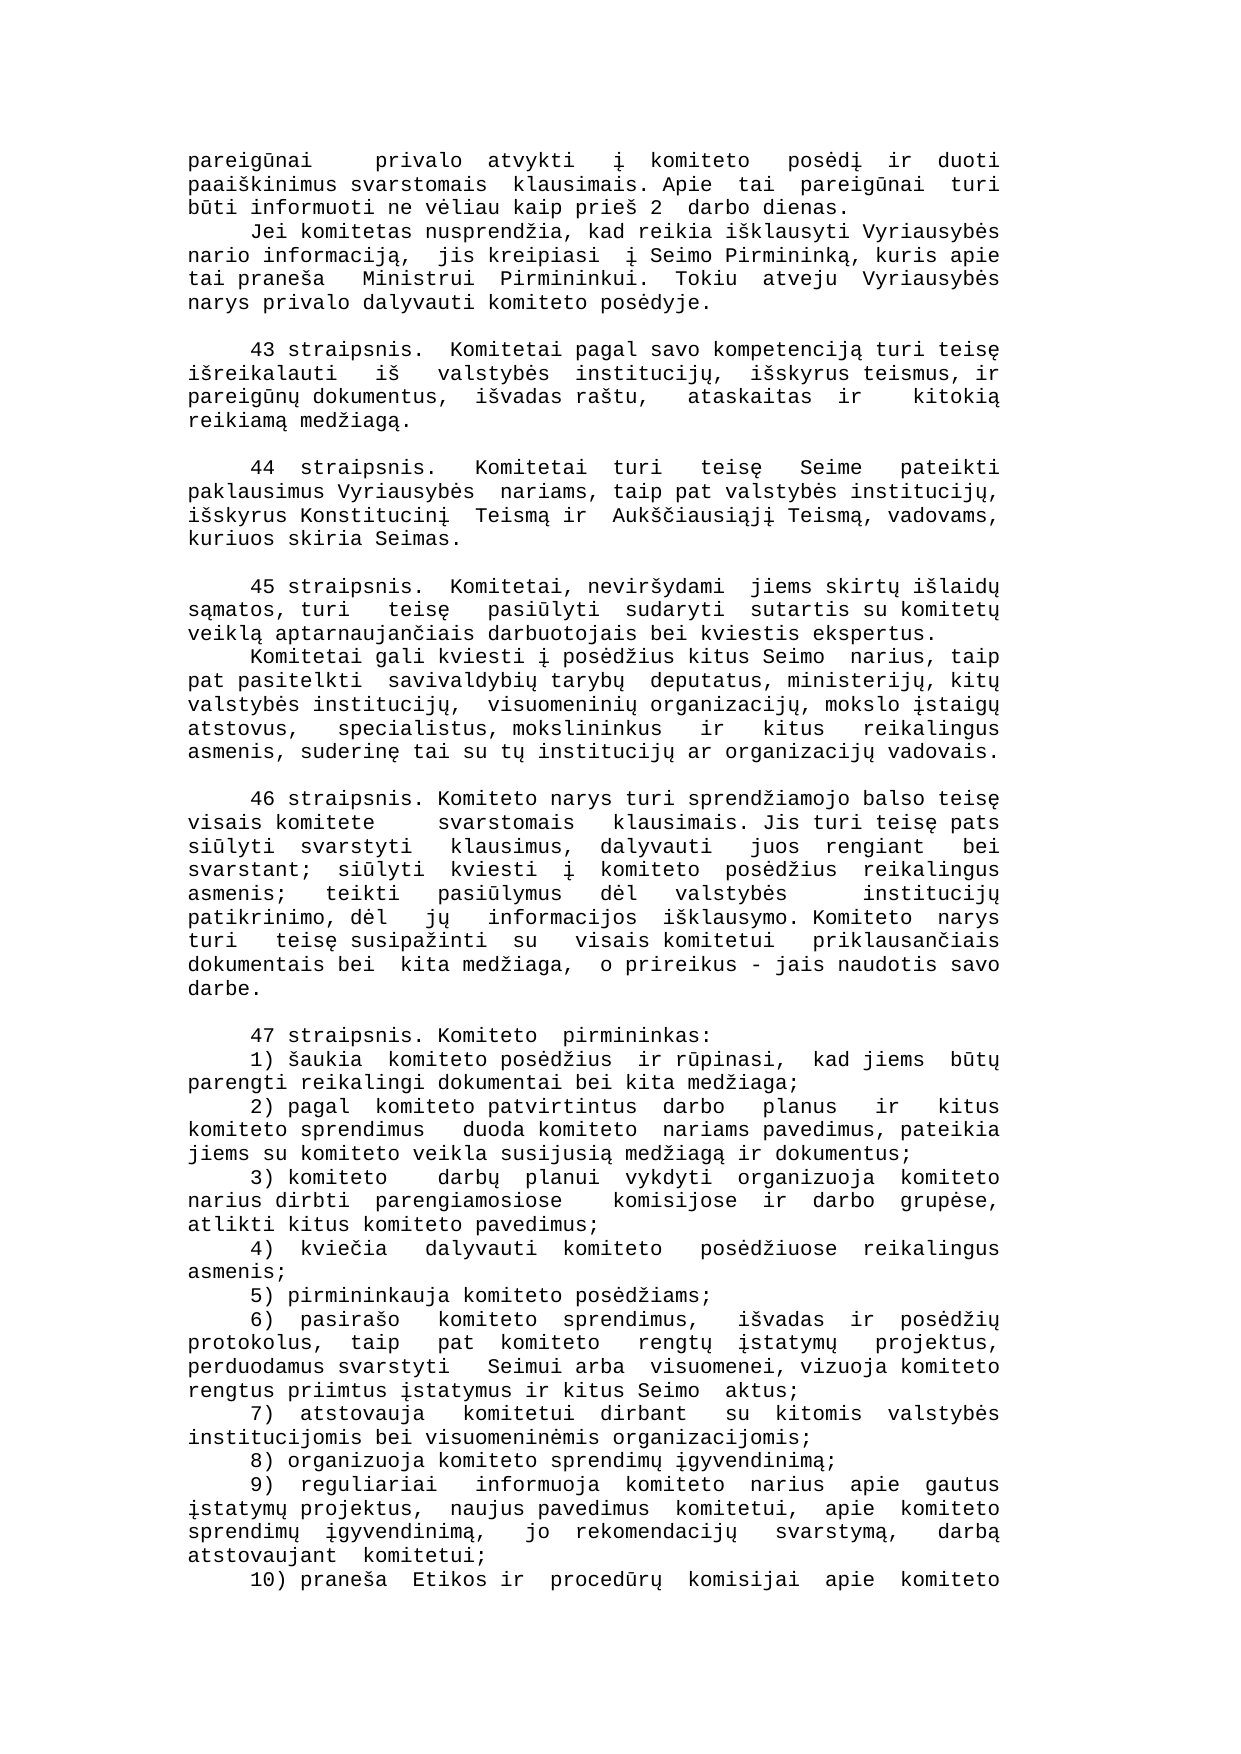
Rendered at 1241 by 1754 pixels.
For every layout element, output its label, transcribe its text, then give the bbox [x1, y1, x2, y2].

text 47 straipsnis. Komiteto pirmininkas: [187, 1025, 1053, 1048]
text būti informuoti ne vėliau kaip prieš 2 darbo dienas. [187, 197, 1053, 221]
text paaiškinimus svarstomais klausimais. Apie tai pareigūnai turi [187, 174, 1053, 197]
text darbe. [187, 978, 1053, 1001]
text parengti reikalingi dokumentai bei kita medžiaga; [187, 1072, 1053, 1096]
text atlikti kitus komiteto pavedimus; [187, 1214, 1053, 1238]
text 10) praneša Etikos ir procedūrų komisijai apie komiteto [187, 1569, 1053, 1592]
text protokolus, taip pat komiteto rengtų įstatymų projektus, [187, 1332, 1053, 1356]
text pareigūnų dokumentus, išvadas raštu, ataskaitas ir kitokią [187, 386, 1053, 410]
text visais komitete svarstomais klausimais. Jis turi teisę pats [187, 812, 1053, 836]
text valstybės institucijų, visuomeninių organizacijų, mokslo įstaigų [187, 694, 1053, 717]
text sprendimų įgyvendinimą, jo rekomendacijų svarstymą, darbą [187, 1521, 1053, 1545]
text institucijomis bei visuomeninėmis organizacijomis; [187, 1427, 1053, 1451]
text 44 straipsnis. Komitetai turi teisę Seime pateikti [187, 457, 1053, 481]
text 1) šaukia komiteto posėdžius ir rūpinasi, kad jiems būtų [187, 1048, 1053, 1072]
text siūlyti svarstyti klausimus, dalyvauti juos rengiant bei [187, 836, 1053, 859]
text perduodamus svarstyti Seimui arba visuomenei, vizuoja komiteto [187, 1356, 1053, 1379]
text 3) komiteto darbų planui vykdyti organizuoja komiteto [187, 1167, 1053, 1190]
text Komitetai gali kviesti į posėdžius kitus Seimo narius, taip [187, 647, 1053, 670]
text 2) pagal komiteto patvirtintus darbo planus ir kitus [187, 1096, 1053, 1119]
text reikiamą medžiagą. [187, 410, 1053, 434]
text veiklą aptarnaujančiais darbuotojais bei kviestis ekspertus. [187, 623, 1053, 647]
text komiteto sprendimus duoda komiteto nariams pavedimus, pateikia [187, 1119, 1053, 1143]
text atstovus, specialistus, mokslininkus ir kitus reikalingus [187, 717, 1053, 741]
text 8) organizuoja komiteto sprendimų įgyvendinimą; [187, 1451, 1053, 1474]
text išreikalauti iš valstybės institucijų, išskyrus teismus, ir [187, 363, 1053, 386]
text 9) reguliariai informuoja komiteto narius apie gautus [187, 1474, 1053, 1498]
text 43 straipsnis. Komitetai pagal savo kompetenciją turi teisę [187, 339, 1053, 363]
text pat pasitelkti savivaldybių tarybų deputatus, ministerijų, kitų [187, 670, 1053, 694]
text išskyrus Konstitucinį Teismą ir Aukščiausiąjį Teismą, vadovams, [187, 505, 1053, 528]
text kuriuos skiria Seimas. [187, 528, 1053, 552]
text 46 straipsnis. Komiteto narys turi sprendžiamojo balso teisę [187, 788, 1053, 812]
text svarstant; siūlyti kviesti į komiteto posėdžius reikalingus [187, 859, 1053, 883]
text patikrinimo, dėl jų informacijos išklausymo. Komiteto narys [187, 907, 1053, 930]
text narys privalo dalyvauti komiteto posėdyje. [187, 292, 1053, 316]
text paklausimus Vyriausybės nariams, taip pat valstybės institucijų, [187, 481, 1053, 505]
text asmenis, suderinę tai su tų institucijų ar organizacijų vadovais. [187, 741, 1053, 765]
text asmenis; teikti pasiūlymus dėl valstybės institucijų [187, 883, 1053, 907]
text Jei komitetas nusprendžia, kad reikia išklausyti Vyriausybės [187, 221, 1053, 244]
text narius dirbti parengiamosiose komisijose ir darbo grupėse, [187, 1190, 1053, 1214]
text asmenis; [187, 1261, 1053, 1285]
text 5) pirmininkauja komiteto posėdžiams; [187, 1285, 1053, 1309]
text dokumentais bei kita medžiaga, o prireikus - jais naudotis savo [187, 954, 1053, 978]
text 45 straipsnis. Komitetai, neviršydami jiems skirtų išlaidų [187, 576, 1053, 599]
text atstovaujant komitetui; [187, 1545, 1053, 1569]
text sąmatos, turi teisę pasiūlyti sudaryti sutartis su komitetų [187, 599, 1053, 623]
text rengtus priimtus įstatymus ir kitus Seimo aktus; [187, 1379, 1053, 1403]
text įstatymų projektus, naujus pavedimus komitetui, apie komiteto [187, 1498, 1053, 1521]
text jiems su komiteto veikla susijusią medžiagą ir dokumentus; [187, 1143, 1053, 1167]
text pareigūnai privalo atvykti į komiteto posėdį ir duoti [187, 150, 1053, 174]
text nario informaciją, jis kreipiasi į Seimo Pirmininką, kuris apie [187, 244, 1053, 268]
text turi teisę susipažinti su visais komitetui priklausančiais [187, 930, 1053, 954]
text 7) atstovauja komitetui dirbant su kitomis valstybės [187, 1403, 1053, 1427]
text 6) pasirašo komiteto sprendimus, išvadas ir posėdžių [187, 1309, 1053, 1332]
text tai praneša Ministrui Pirmininkui. Tokiu atveju Vyriausybės [187, 268, 1053, 292]
text 4) kviečia dalyvauti komiteto posėdžiuose reikalingus [187, 1238, 1053, 1261]
